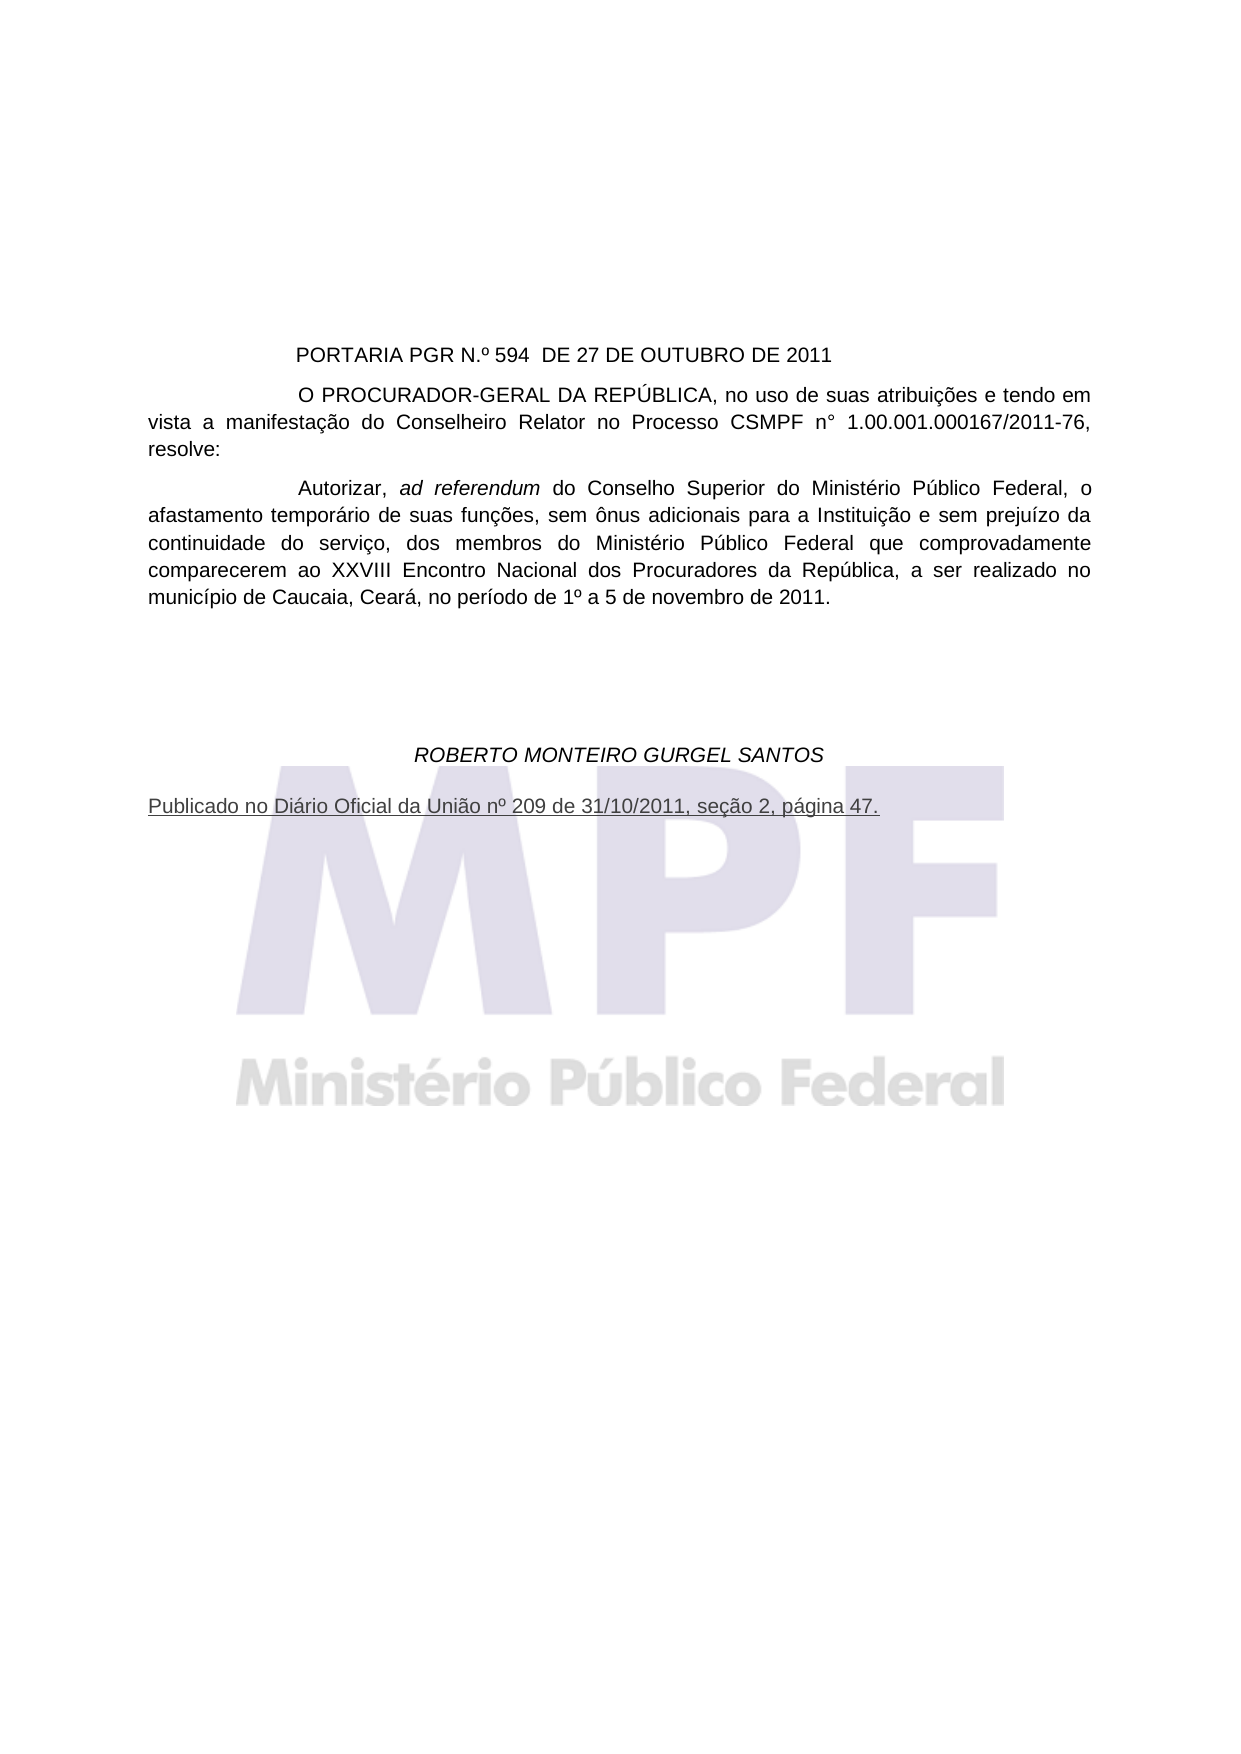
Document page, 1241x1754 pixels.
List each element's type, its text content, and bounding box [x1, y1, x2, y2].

text PORTARIA PGR N.º 594 DE 27 DE OUTUBRO DE 2011 [148, 341, 1092, 368]
text ROBERTO MONTEIRO GURGEL SANTOS [148, 740, 1092, 767]
text Publicado no Diário Oficial da União nº 209 de 31/10/2011, seção 2, página 47. [148, 794, 1092, 818]
text Autorizar, ad referendum do Conselho Superior do Ministério Público Federal, o afastamento temporário de suas funções, sem ônus adicionais para a Instituição e sem prejuízo da continuidade do serviço, dos membros do Ministério Público Federal que comprovadamente comparecerem ao XXVIII Encontro Nacional dos Procuradores da República, a ser realizado no município de Caucaia, Ceará, no período de 1º a 5 de novembro de 2011. [148, 474, 1092, 609]
picture [236, 818, 1004, 1106]
text O PROCURADOR-GERAL DA REPÚBLICA, no uso de suas atribuições e tendo em vista a manifestação do Conselheiro Relator no Processo CSMPF n° 1.00.001.000167/2011-76, resolve: [148, 380, 1092, 462]
picture [236, 767, 1004, 794]
